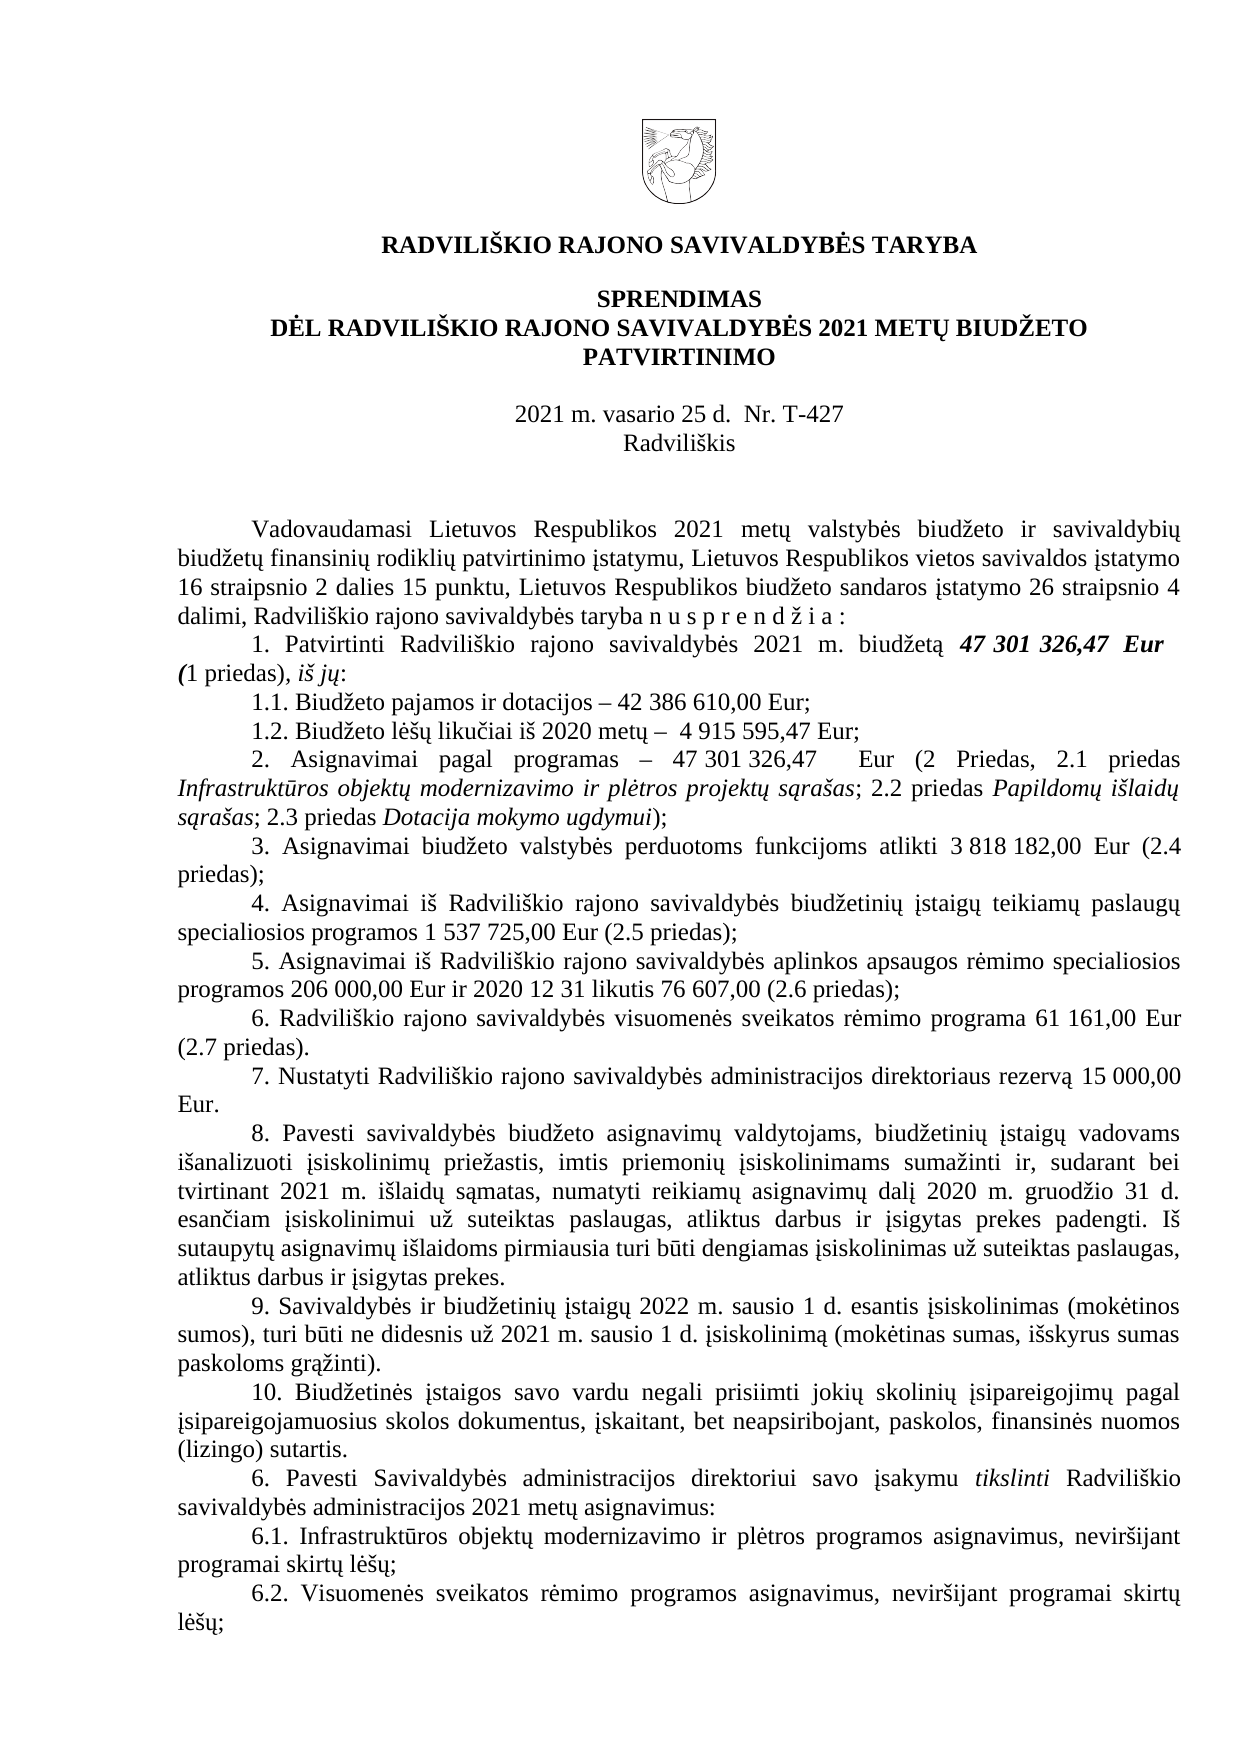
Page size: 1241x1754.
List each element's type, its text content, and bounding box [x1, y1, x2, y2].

text 4. Asignavimai iš Radviliškio rajono savivaldybės biudžetinių įstaigų teikiamų paslaugų specialiosios programos 1 537 725,00 Eur (2.5 priedas); [177, 888, 1181, 946]
text 2021 m. vasario 25 d. Nr. T-427 [177, 399, 1181, 428]
text Radviliškis [177, 428, 1181, 457]
text 6. Radviliškio rajono savivaldybės visuomenės sveikatos rėmimo programa 61 161,00 Eur (2.7 priedas). [177, 1003, 1181, 1061]
text 9. Savivaldybės ir biudžetinių įstaigų 2022 m. sausio 1 d. esantis įsiskolinimas (mokėtinos sumos), turi būti ne didesnis už 2021 m. sausio 1 d. įsiskolinimą (mokėtinas sumas, išskyrus sumas paskoloms grąžinti). [177, 1291, 1181, 1377]
text 1.1. Biudžeto pajamos ir dotacijos – 42 386 610,00 Eur; [177, 687, 1181, 716]
text 6. Pavesti Savivaldybės administracijos direktoriui savo įsakymu tikslinti Radviliškio savivaldybės administracijos 2021 metų asignavimus: [177, 1463, 1181, 1521]
text SPRENDIMAS [177, 284, 1181, 313]
text 7. Nustatyti Radviliškio rajono savivaldybės administracijos direktoriaus rezervą 15 000,00 Eur. [177, 1061, 1181, 1118]
text 6.2. Visuomenės sveikatos rėmimo programos asignavimus, neviršijant programai skirtų lėšų; [177, 1578, 1181, 1636]
text 3. Asignavimai biudžeto valstybės perduotoms funkcijoms atlikti 3 818 182,00 Eur (2.4 priedas); [177, 831, 1181, 888]
text 6.1. Infrastruktūros objektų modernizavimo ir plėtros programos asignavimus, neviršijant programai skirtų lėšų; [177, 1521, 1181, 1578]
text 2. Asignavimai pagal programas – 47 301 326,47 Eur (2 Priedas, 2.1 priedas Infrastruktūros objektų modernizavimo ir plėtros projektų sąrašas; 2.2 priedas Papildomų išlaidų sąrašas; 2.3 priedas Dotacija mokymo ugdymui); [177, 744, 1181, 831]
text 10. Biudžetinės įstaigos savo vardu negali prisiimti jokių skolinių įsipareigojimų pagal įsipareigojamuosius skolos dokumentus, įskaitant, bet neapsiribojant, paskolos, finansinės nuomos (lizingo) sutartis. [177, 1377, 1181, 1463]
text Vadovaudamasi Lietuvos Respublikos 2021 metų valstybės biudžeto ir savivaldybių biudžetų finansinių rodiklių patvirtinimo įstatymu, Lietuvos Respublikos vietos savivaldos įstatymo 16 straipsnio 2 dalies 15 punktu, Lietuvos Respublikos biudžeto sandaros įstatymo 26 straipsnio 4 dalimi, Radviliškio rajono savivaldybės taryba n u s p r e n d ž i a : [177, 514, 1181, 629]
text 8. Pavesti savivaldybės biudžeto asignavimų valdytojams, biudžetinių įstaigų vadovams išanalizuoti įsiskolinimų priežastis, imtis priemonių įsiskolinimams sumažinti ir, sudarant bei tvirtinant 2021 m. išlaidų sąmatas, numatyti reikiamų asignavimų dalį 2020 m. gruodžio 31 d. esančiam įsiskolinimui už suteiktas paslaugas, atliktus darbus ir įsigytas prekes padengti. Iš sutaupytų asignavimų išlaidoms pirmiausia turi būti dengiamas įsiskolinimas už suteiktas paslaugas, atliktus darbus ir įsigytas prekes. [177, 1118, 1181, 1291]
text 1.2. Biudžeto lėšų likučiai iš 2020 metų – 4 915 595,47 Eur; [177, 716, 1181, 744]
text DĖL RADVILIŠKIO RAJONO SAVIVALDYBĖS 2021 METŲ BIUDŽETO PATVIRTINIMO [177, 313, 1181, 371]
text 5. Asignavimai iš Radviliškio rajono savivaldybės aplinkos apsaugos rėmimo specialiosios programos 206 000,00 Eur ir 2020 12 31 likutis 76 607,00 (2.6 priedas); [177, 946, 1181, 1003]
text RADVILIŠKIO RAJONO SAVIVALDYBĖS TARYBA [177, 230, 1181, 259]
text 1. Patvirtinti Radviliškio rajono savivaldybės 2021 m. biudžetą 47 301 326,47 Eur (1 priedas), iš jų: [177, 629, 1181, 687]
